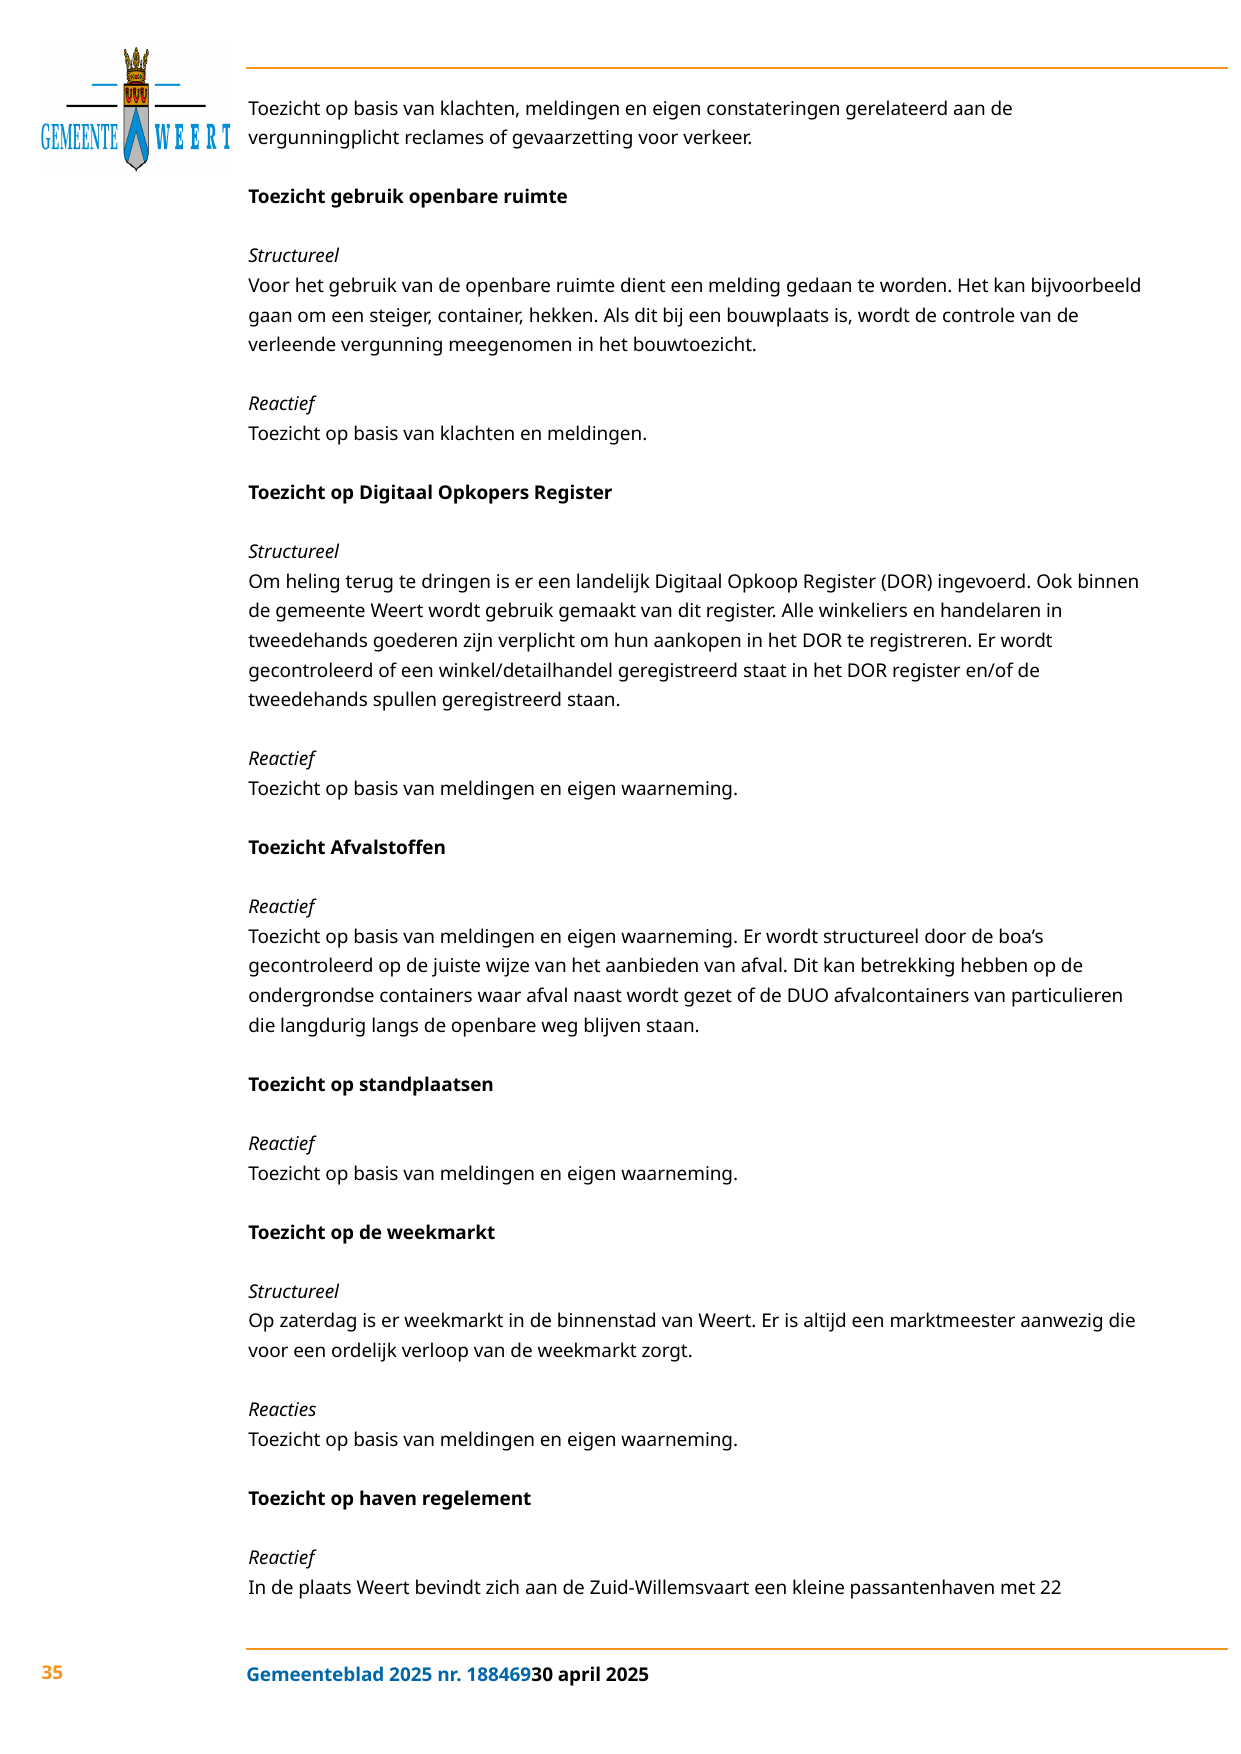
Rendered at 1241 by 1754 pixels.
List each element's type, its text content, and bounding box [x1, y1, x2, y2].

text Reacties [248, 1396, 1152, 1422]
text In de plaats Weert bevindt zich aan de Zuid-Willemsvaart een kleine passantenhaven met 22 [248, 1574, 1152, 1600]
text Toezicht op basis van meldingen en eigen waarneming. [248, 775, 1152, 801]
text Toezicht op basis van meldingen en eigen waarneming. [248, 1426, 1152, 1452]
text Toezicht op de weekmarkt [248, 1219, 1152, 1245]
text Reactief [248, 1130, 1152, 1156]
text Op zaterdag is er weekmarkt in de binnenstad van Weert. Er is altijd een marktmeester aanwezig die voor een ordelijk verloop van de weekmarkt zorgt. [248, 1308, 1152, 1363]
text Reactief [248, 1544, 1152, 1570]
text Structureel [248, 1278, 1152, 1304]
text Toezicht Afvalstoffen [248, 834, 1152, 860]
text Toezicht op basis van meldingen en eigen waarneming. Er wordt structureel door de boa’s gecontroleerd op de juiste wijze van het aanbieden van afval. Dit kan betrekking hebben op de ondergrondse containers waar afval naast wordt gezet of de DUO afvalcontainers van particulieren die langdurig langs de openbare weg blijven staan. [248, 923, 1152, 1038]
text Toezicht op basis van meldingen en eigen waarneming. [248, 1160, 1152, 1186]
text Toezicht op basis van klachten, meldingen en eigen constateringen gerelateerd aan de vergunningplicht reclames of gevaarzetting voor verkeer. [248, 95, 1152, 150]
text Toezicht op standplaatsen [248, 1071, 1152, 1097]
text Voor het gebruik van de openbare ruimte dient een melding gedaan te worden. Het kan bijvoorbeeld gaan om een steiger, container, hekken. Als dit bij een bouwplaats is, wordt de controle van de verleende vergunning meegenomen in het bouwtoezicht. [248, 272, 1152, 357]
text Structureel [248, 538, 1152, 564]
text Toezicht op basis van klachten en meldingen. [248, 420, 1152, 446]
text Toezicht op haven regelement [248, 1485, 1152, 1511]
text Reactief [248, 746, 1152, 771]
text Om heling terug te dringen is er een landelijk Digitaal Opkoop Register (DOR) ingevoerd. Ook binnen de gemeente Weert wordt gebruik gemaakt van dit register. Alle winkeliers en handelaren in tweedehands goederen zijn verplicht om hun aankopen in het DOR te registreren. Er wordt gecontroleerd of een winkel/detailhandel geregistreerd staat in het DOR register en/of de tweedehands spullen geregistreerd staan. [248, 568, 1152, 712]
text Reactief [248, 893, 1152, 919]
text Toezicht op Digitaal Opkopers Register [248, 479, 1152, 505]
text Structureel [248, 243, 1152, 268]
text Reactief [248, 391, 1152, 416]
picture [41, 47, 231, 172]
text Toezicht gebruik openbare ruimte [248, 183, 1152, 209]
